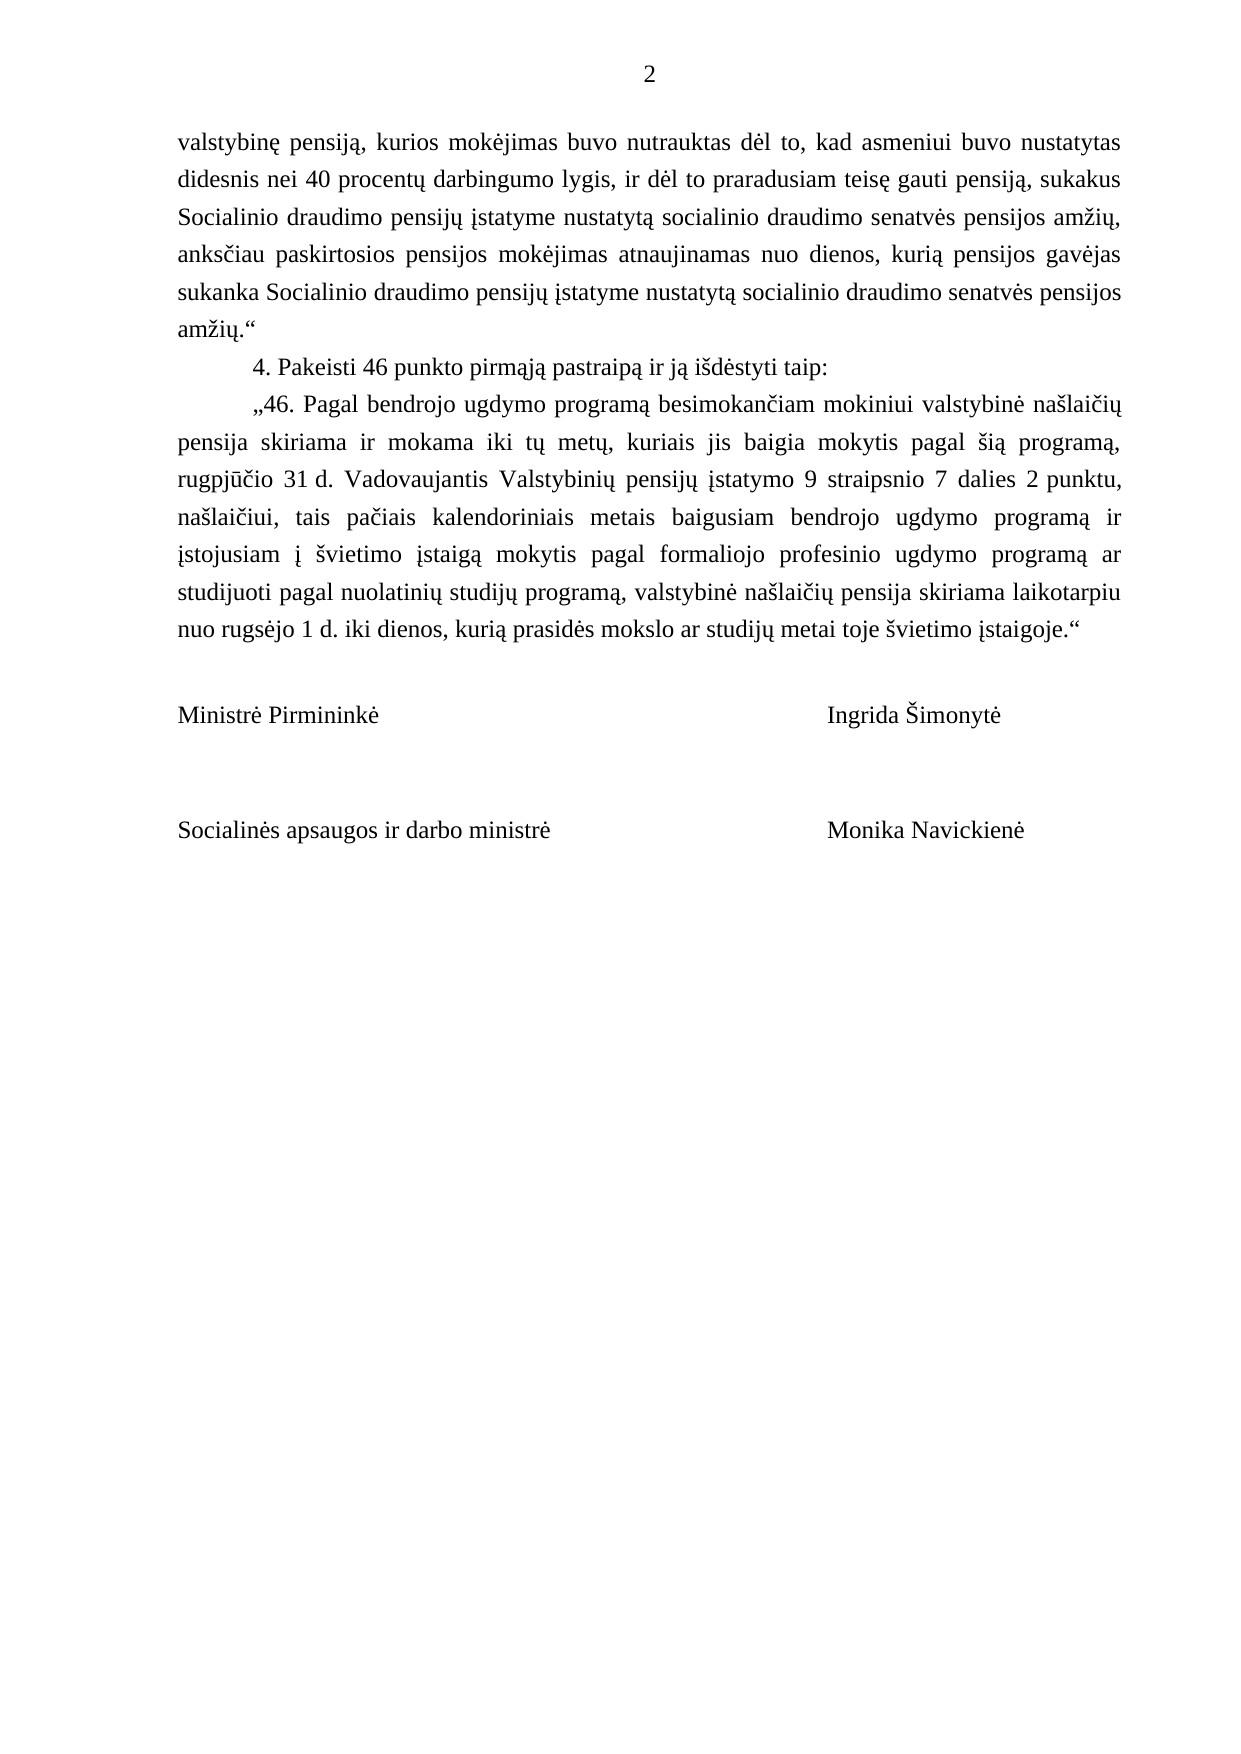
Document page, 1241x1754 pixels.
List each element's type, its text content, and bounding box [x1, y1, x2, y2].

text Ministrė Pirmininkė Ingrida Šimonytė [177, 701, 1122, 729]
text „46. Pagal bendrojo ugdymo programą besimokančiam mokiniui valstybinė našlaičių pensija skiriama ir mokama iki tų metų, kuriais jis baigia mokytis pagal šią programą, rugpjūčio 31 d. Vadovaujantis Valstybinių pensijų įstatymo 9 straipsnio 7 dalies 2 punktu, našlaičiui, tais pačiais kalendoriniais metais baigusiam bendrojo ugdymo programą ir įstojusiam į švietimo įstaigą mokytis pagal formaliojo profesinio ugdymo programą ar studijuoti pagal nuolatinių studijų programą, valstybinė našlaičių pensija skiriama laikotarpiu nuo rugsėjo 1 d. iki dienos, kurią prasidės mokslo ar studijų metai toje švietimo įstaigoje.“ [177, 381, 1122, 643]
text valstybinę pensiją, kurios mokėjimas buvo nutrauktas dėl to, kad asmeniui buvo nustatytas didesnis nei 40 procentų darbingumo lygis, ir dėl to praradusiam teisę gauti pensiją, sukakus Socialinio draudimo pensijų įstatyme nustatytą socialinio draudimo senatvės pensijos amžių, anksčiau paskirtosios pensijos mokėjimas atnaujinamas nuo dienos, kurią pensijos gavėjas sukanka Socialinio draudimo pensijų įstatyme nustatytą socialinio draudimo senatvės pensijos amžių.“ [177, 118, 1122, 343]
text Socialinės apsaugos ir darbo ministrė Monika Navickienė [177, 816, 1122, 844]
text 4. Pakeisti 46 punkto pirmąją pastraipą ir ją išdėstyti taip: [177, 343, 1122, 381]
